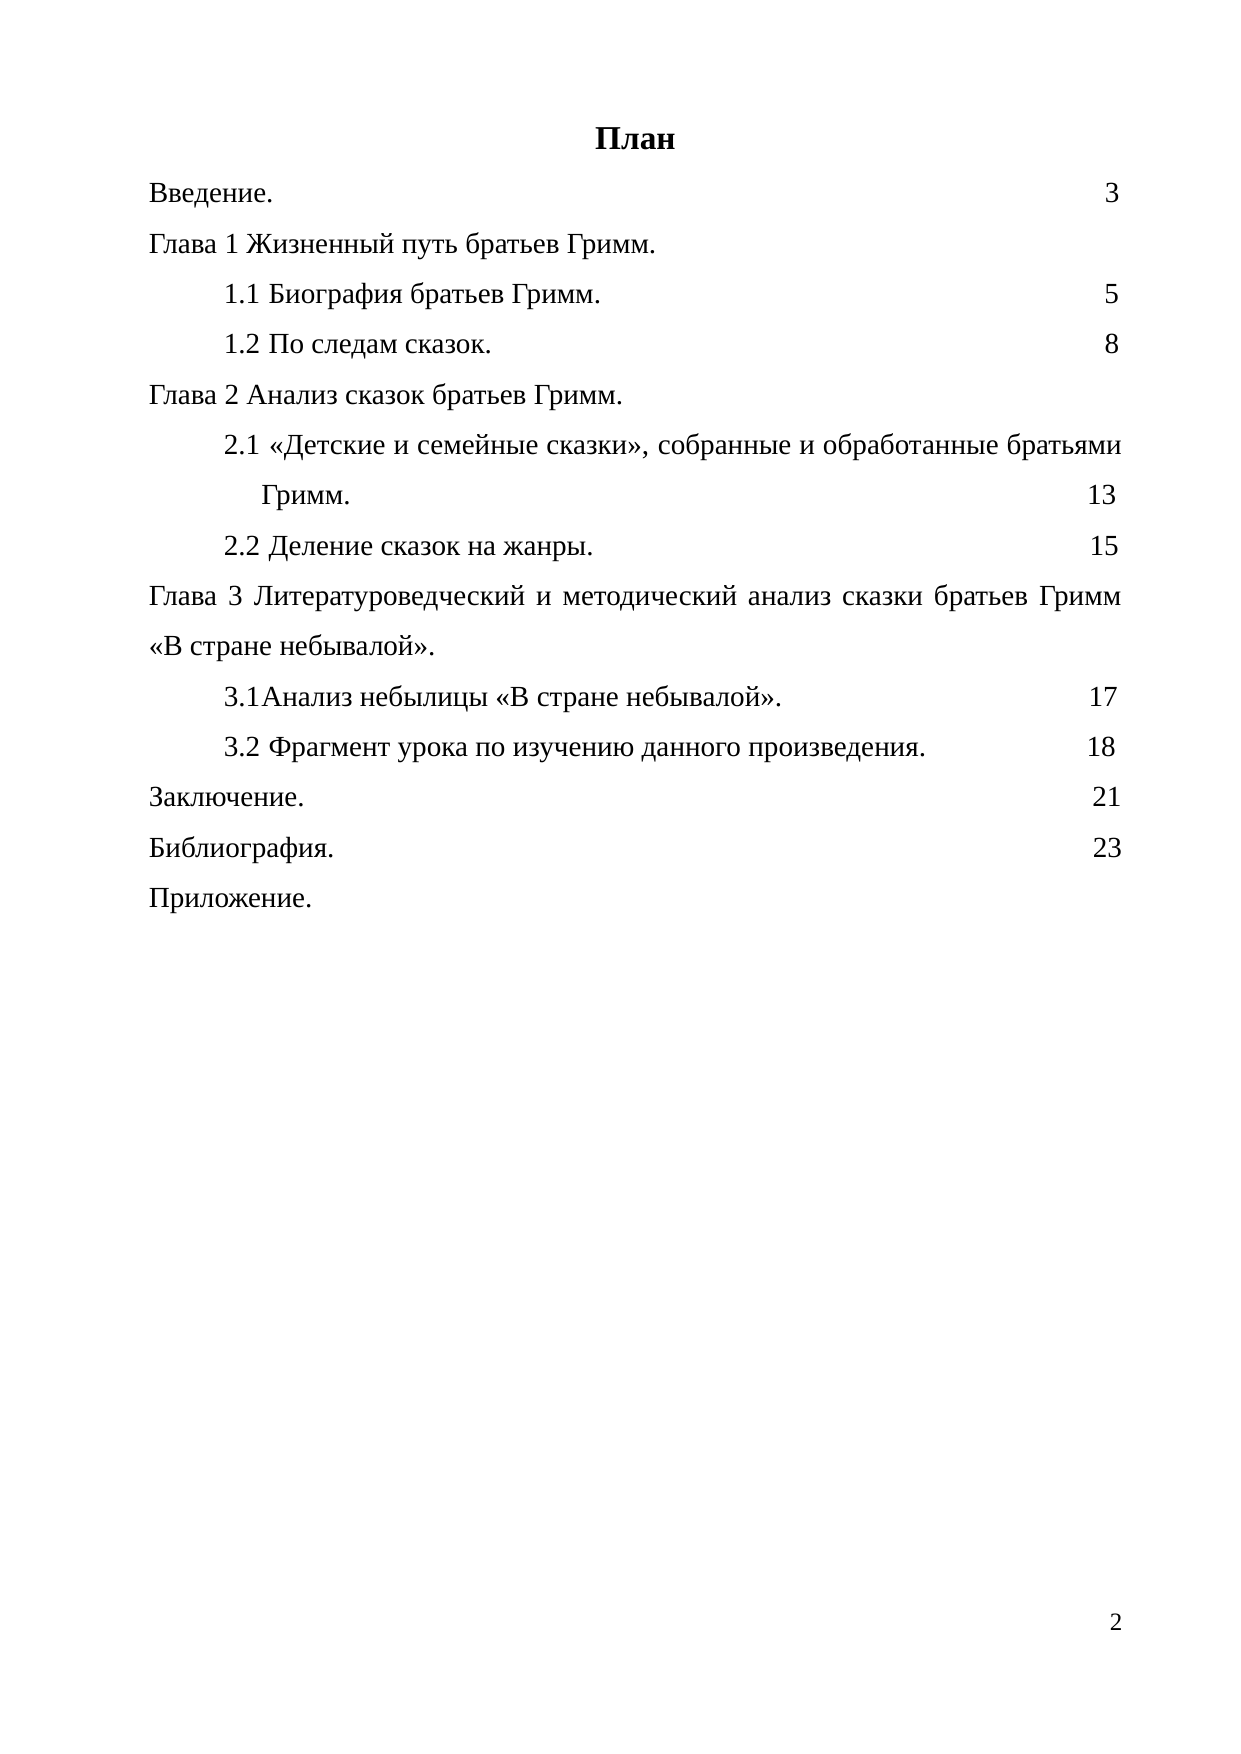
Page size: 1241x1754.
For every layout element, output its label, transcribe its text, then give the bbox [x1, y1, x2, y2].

text План [148, 118, 1122, 156]
list Деление сказок на жанры. 15 [223, 528, 1122, 561]
list Биография братьев Гримм. 5 [223, 276, 1122, 310]
text Глава 3 Литературоведческий и методический анализ сказки братьев Гримм «В стране небывалой». [148, 578, 1122, 662]
text Введение. 3 [148, 176, 1122, 209]
list Фрагмент урока по изучению данного произведения. 18 [223, 729, 1122, 763]
list «Детские и семейные сказки», собранные и обработанные братьями Гримм. 13 [223, 427, 1122, 511]
list По следам сказок. 8 [223, 327, 1122, 360]
text Глава 2 Анализ сказок братьев Гримм. [148, 377, 1122, 410]
text Приложение. [148, 880, 1122, 913]
text Библиография. 23 [148, 830, 1122, 863]
list Анализ небылицы «В стране небывалой». 17 [223, 679, 1122, 712]
text Глава 1 Жизненный путь братьев Гримм. [148, 226, 1122, 259]
text Заключение. 21 [148, 779, 1122, 813]
